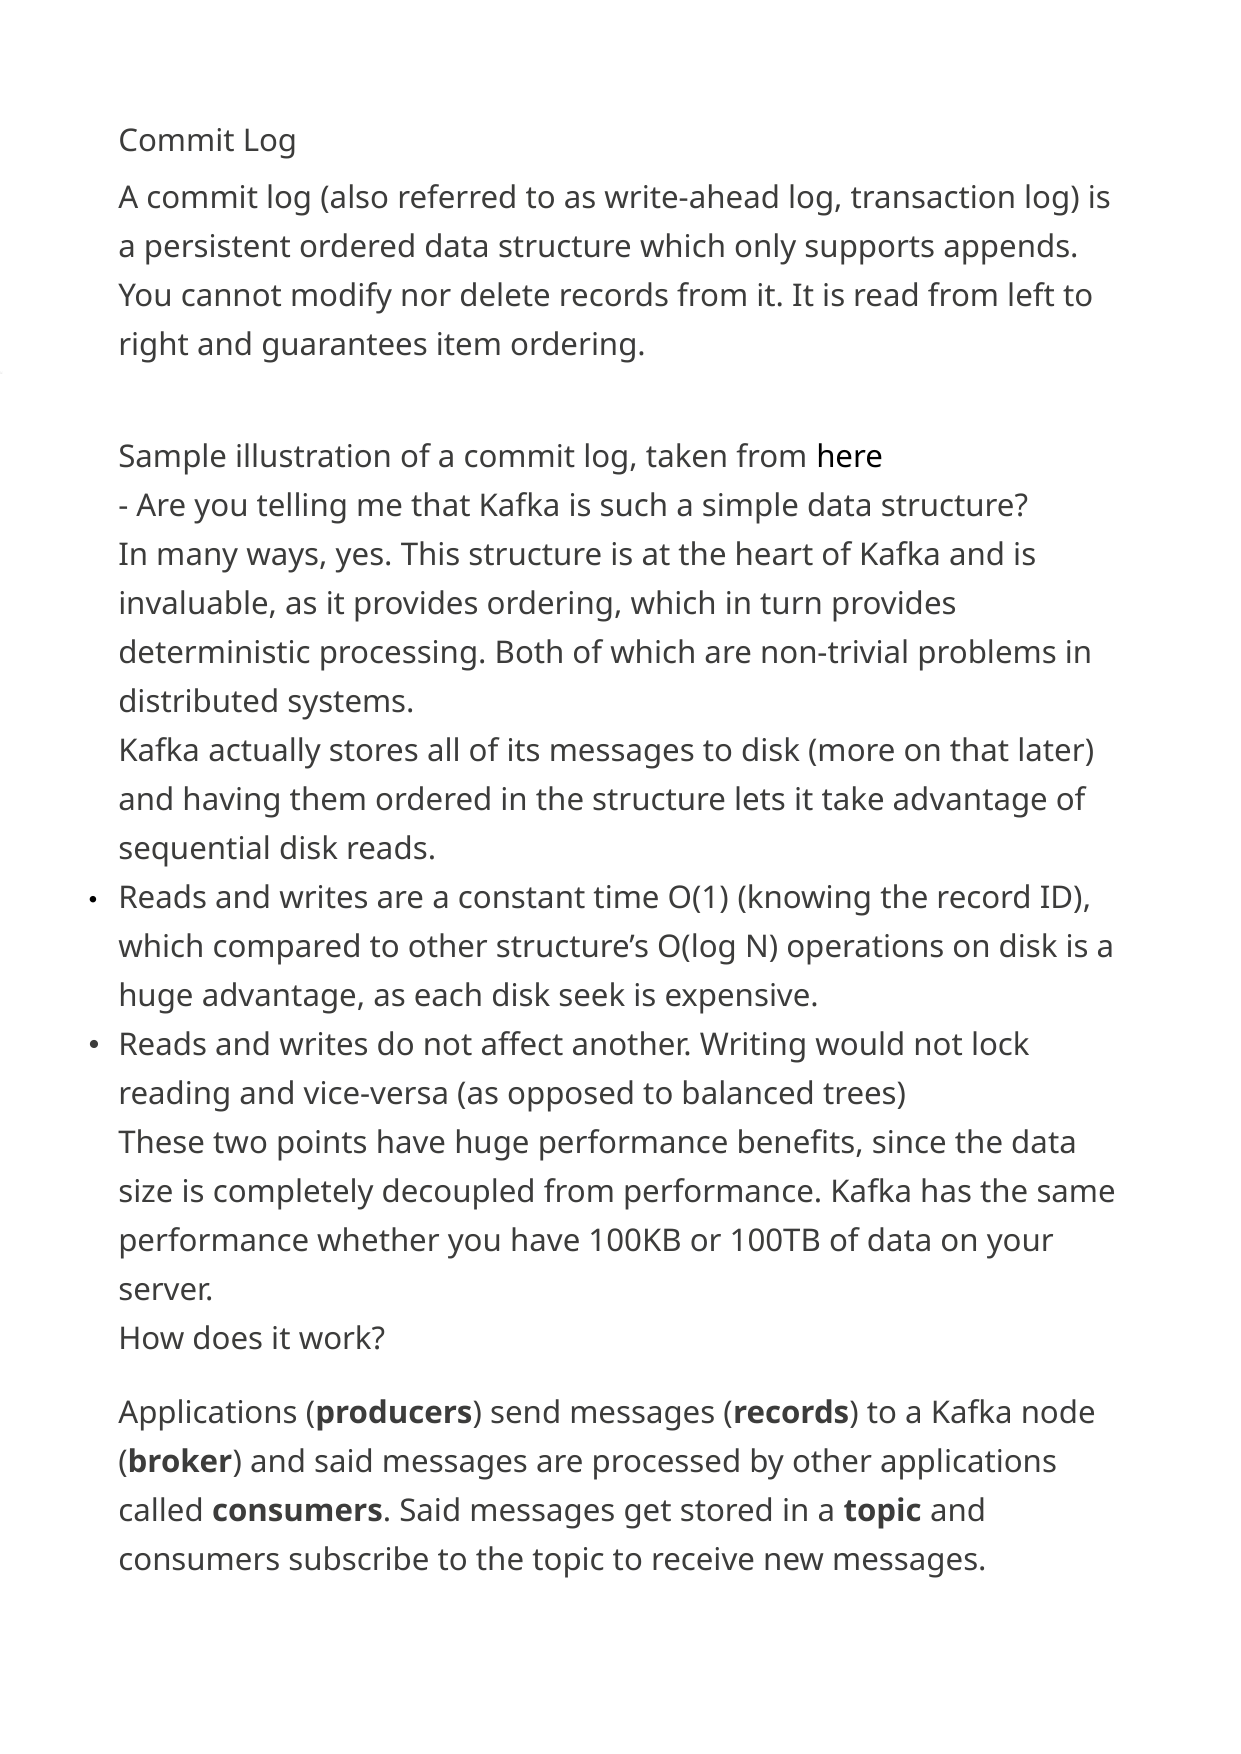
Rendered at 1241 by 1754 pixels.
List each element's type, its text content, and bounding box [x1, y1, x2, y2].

subtitle How does it work? [118, 1316, 1122, 1358]
subtitle Commit Log [118, 118, 1122, 161]
text These two points have huge performance benefits, since the data size is completely decoupled from performance. Kafka has the same performance whether you have 100KB or 100TB of data on your server. [118, 1120, 1122, 1309]
text - Are you telling me that Kafka is such a simple data structure? [118, 483, 1122, 526]
text Kafka actually stores all of its messages to disk (more on that later) and having them ordered in the structure lets it take advantage of sequential disk reads. [118, 728, 1122, 869]
text A commit log (also referred to as write-ahead log, transaction log) is a persistent ordered data structure which only supports appends. You cannot modify nor delete records from it. It is read from left to right and guarantees item ordering. [118, 175, 1122, 365]
list Reads and writes do not affect another. Writing would not lock reading and vice-versa (as opposed to balanced trees) [118, 1022, 1122, 1113]
text Sample illustration of a commit log, taken from here [118, 434, 1122, 477]
text In many ways, yes. This structure is at the heart of Kafka and is invaluable, as it provides ordering, which in turn provides deterministic processing. Both of which are non-trivial problems in distributed systems. [118, 532, 1122, 722]
list Reads and writes are a constant time O(1) (knowing the record ID), which compared to other structure’s O(log N) operations on disk is a huge advantage, as each disk seek is expensive. [118, 875, 1122, 1016]
text Applications (producers) send messages (records) to a Kafka node (broker) and said messages are processed by other applications called consumers. Said messages get stored in a topic and consumers subscribe to the topic to receive new messages. [118, 1390, 1122, 1579]
